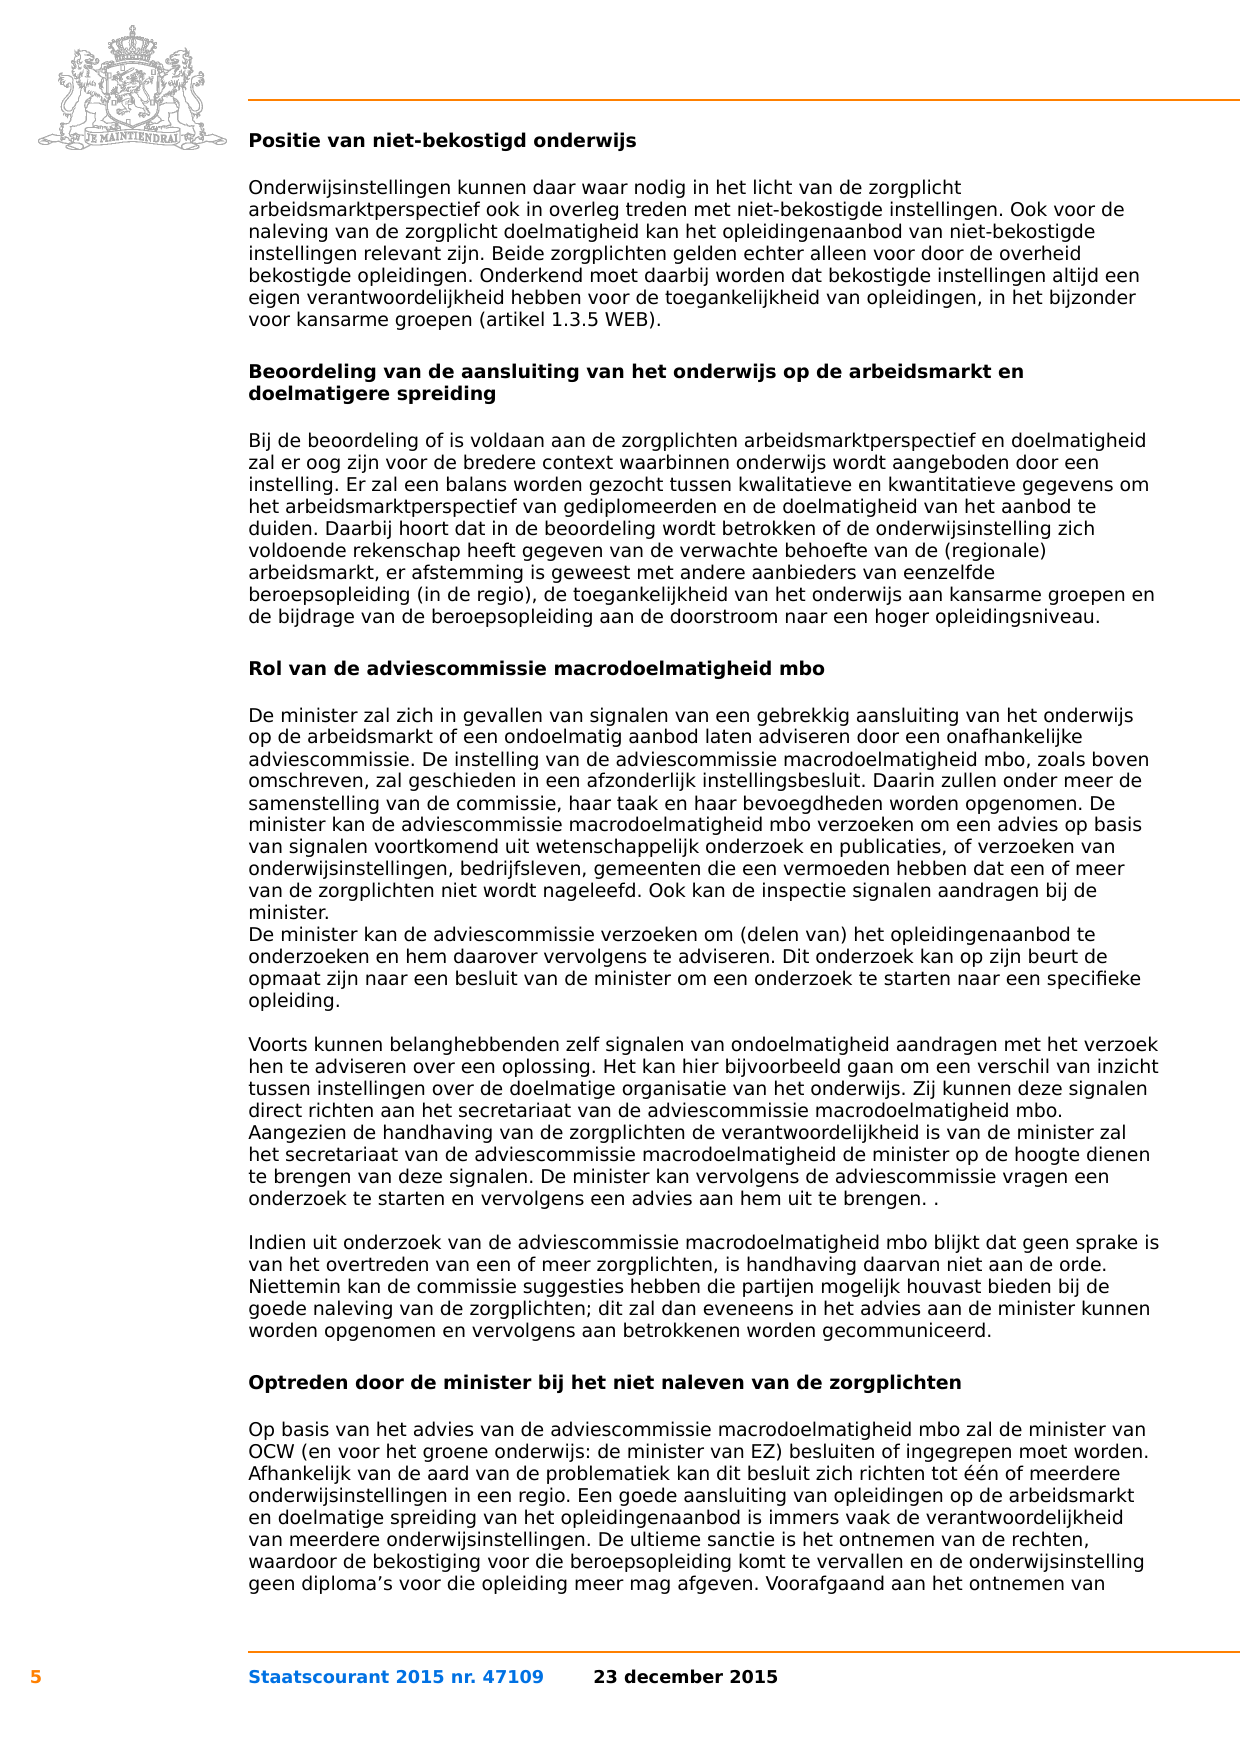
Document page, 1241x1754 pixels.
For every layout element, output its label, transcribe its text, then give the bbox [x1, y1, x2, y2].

subtitle Optreden door de minister bij het niet naleven van de zorgplichten [248, 1372, 1163, 1394]
text Bij de beoordeling of is voldaan aan de zorgplichten arbeidsmarktperspectief en doelmatigheid zal er oog zijn voor de bredere context waarbinnen onderwijs wordt aangeboden door een instelling. Er zal een balans worden gezocht tussen kwalitatieve en kwantitatieve gegevens om het arbeidsmarktperspectief van gediplomeerden en de doelmatigheid van het aanbod te duiden. Daarbij hoort dat in de beoordeling wordt betrokken of de onderwijsinstelling zich voldoende rekenschap heeft gegeven van de verwachte behoefte van de (regionale) arbeidsmarkt, er afstemming is geweest met andere aanbieders van eenzelfde beroepsopleiding (in de regio), de toegankelijkheid van het onderwijs aan kansarme groepen en de bijdrage van de beroepsopleiding aan de doorstroom naar een hoger opleidingsniveau. [248, 430, 1163, 627]
text Onderwijsinstellingen kunnen daar waar nodig in het licht van de zorgplicht arbeidsmarktperspectief ook in overleg treden met niet-bekostigde instellingen. Ook voor de naleving van de zorgplicht doelmatigheid kan het opleidingenaanbod van niet-bekostigde instellingen relevant zijn. Beide zorgplichten gelden echter alleen voor door de overheid bekostigde opleidingen. Onderkend moet daarbij worden dat bekostigde instellingen altijd een eigen verantwoordelijkheid hebben voor de toegankelijkheid van opleidingen, in het bijzonder voor kansarme groepen (artikel 1.3.5 WEB). [248, 177, 1163, 331]
text Op basis van het advies van de adviescommissie macrodoelmatigheid mbo zal de minister van OCW (en voor het groene onderwijs: de minister van EZ) besluiten of ingegrepen moet worden. Afhankelijk van de aard van de problematiek kan dit besluit zich richten tot één of meerdere onderwijsinstellingen in een regio. Een goede aansluiting van opleidingen op de arbeidsmarkt en doelmatige spreiding van het opleidingenaanbod is immers vaak de verantwoordelijkheid van meerdere onderwijsinstellingen. De ultieme sanctie is het ontnemen van de rechten, waardoor de bekostiging voor die beroepsopleiding komt te vervallen en de onderwijsinstelling geen diploma’s voor die opleiding meer mag afgeven. Voorafgaand aan het ontnemen van [248, 1419, 1163, 1594]
text Aangezien de handhaving van de zorgplichten de verantwoordelijkheid is van de minister zal het secretariaat van de adviescommissie macrodoelmatigheid de minister op de hoogte dienen te brengen van deze signalen. De minister kan vervolgens de adviescommissie vragen een onderzoek te starten en vervolgens een advies aan hem uit te brengen. . [248, 1122, 1163, 1210]
text Indien uit onderzoek van de adviescommissie macrodoelmatigheid mbo blijkt dat geen sprake is van het overtreden van een of meer zorgplichten, is handhaving daarvan niet aan de orde. Niettemin kan de commissie suggesties hebben die partijen mogelijk houvast bieden bij de goede naleving van de zorgplichten; dit zal dan eveneens in het advies aan de minister kunnen worden opgenomen en vervolgens aan betrokkenen worden gecommuniceerd. [248, 1232, 1163, 1342]
picture [38, 25, 227, 150]
subtitle Beoordeling van de aansluiting van het onderwijs op de arbeidsmarkt en doelmatigere spreiding [248, 361, 1163, 405]
subtitle Positie van niet-bekostigd onderwijs [248, 130, 1163, 152]
text De minister kan de adviescommissie verzoeken om (delen van) het opleidingenaanbod te onderzoeken en hem daarover vervolgens te adviseren. Dit onderzoek kan op zijn beurt de opmaat zijn naar een besluit van de minister om een onderzoek te starten naar een specifieke opleiding. [248, 924, 1163, 1012]
text De minister zal zich in gevallen van signalen van een gebrekkig aansluiting van het onderwijs op de arbeidsmarkt of een ondoelmatig aanbod laten adviseren door een onafhankelijke adviescommissie. De instelling van de adviescommissie macrodoelmatigheid mbo, zoals boven omschreven, zal geschieden in een afzonderlijk instellingsbesluit. Daarin zullen onder meer de samenstelling van de commissie, haar taak en haar bevoegdheden worden opgenomen. De minister kan de adviescommissie macrodoelmatigheid mbo verzoeken om een advies op basis van signalen voortkomend uit wetenschappelijk onderzoek en publicaties, of verzoeken van onderwijsinstellingen, bedrijfsleven, gemeenten die een vermoeden hebben dat een of meer van de zorgplichten niet wordt nageleefd. Ook kan de inspectie signalen aandragen bij de minister. [248, 704, 1163, 924]
subtitle Rol van de adviescommissie macrodoelmatigheid mbo [248, 657, 1163, 679]
text Voorts kunnen belanghebbenden zelf signalen van ondoelmatigheid aandragen met het verzoek hen te adviseren over een oplossing. Het kan hier bijvoorbeeld gaan om een verschil van inzicht tussen instellingen over de doelmatige organisatie van het onderwijs. Zij kunnen deze signalen direct richten aan het secretariaat van de adviescommissie macrodoelmatigheid mbo. [248, 1034, 1163, 1122]
